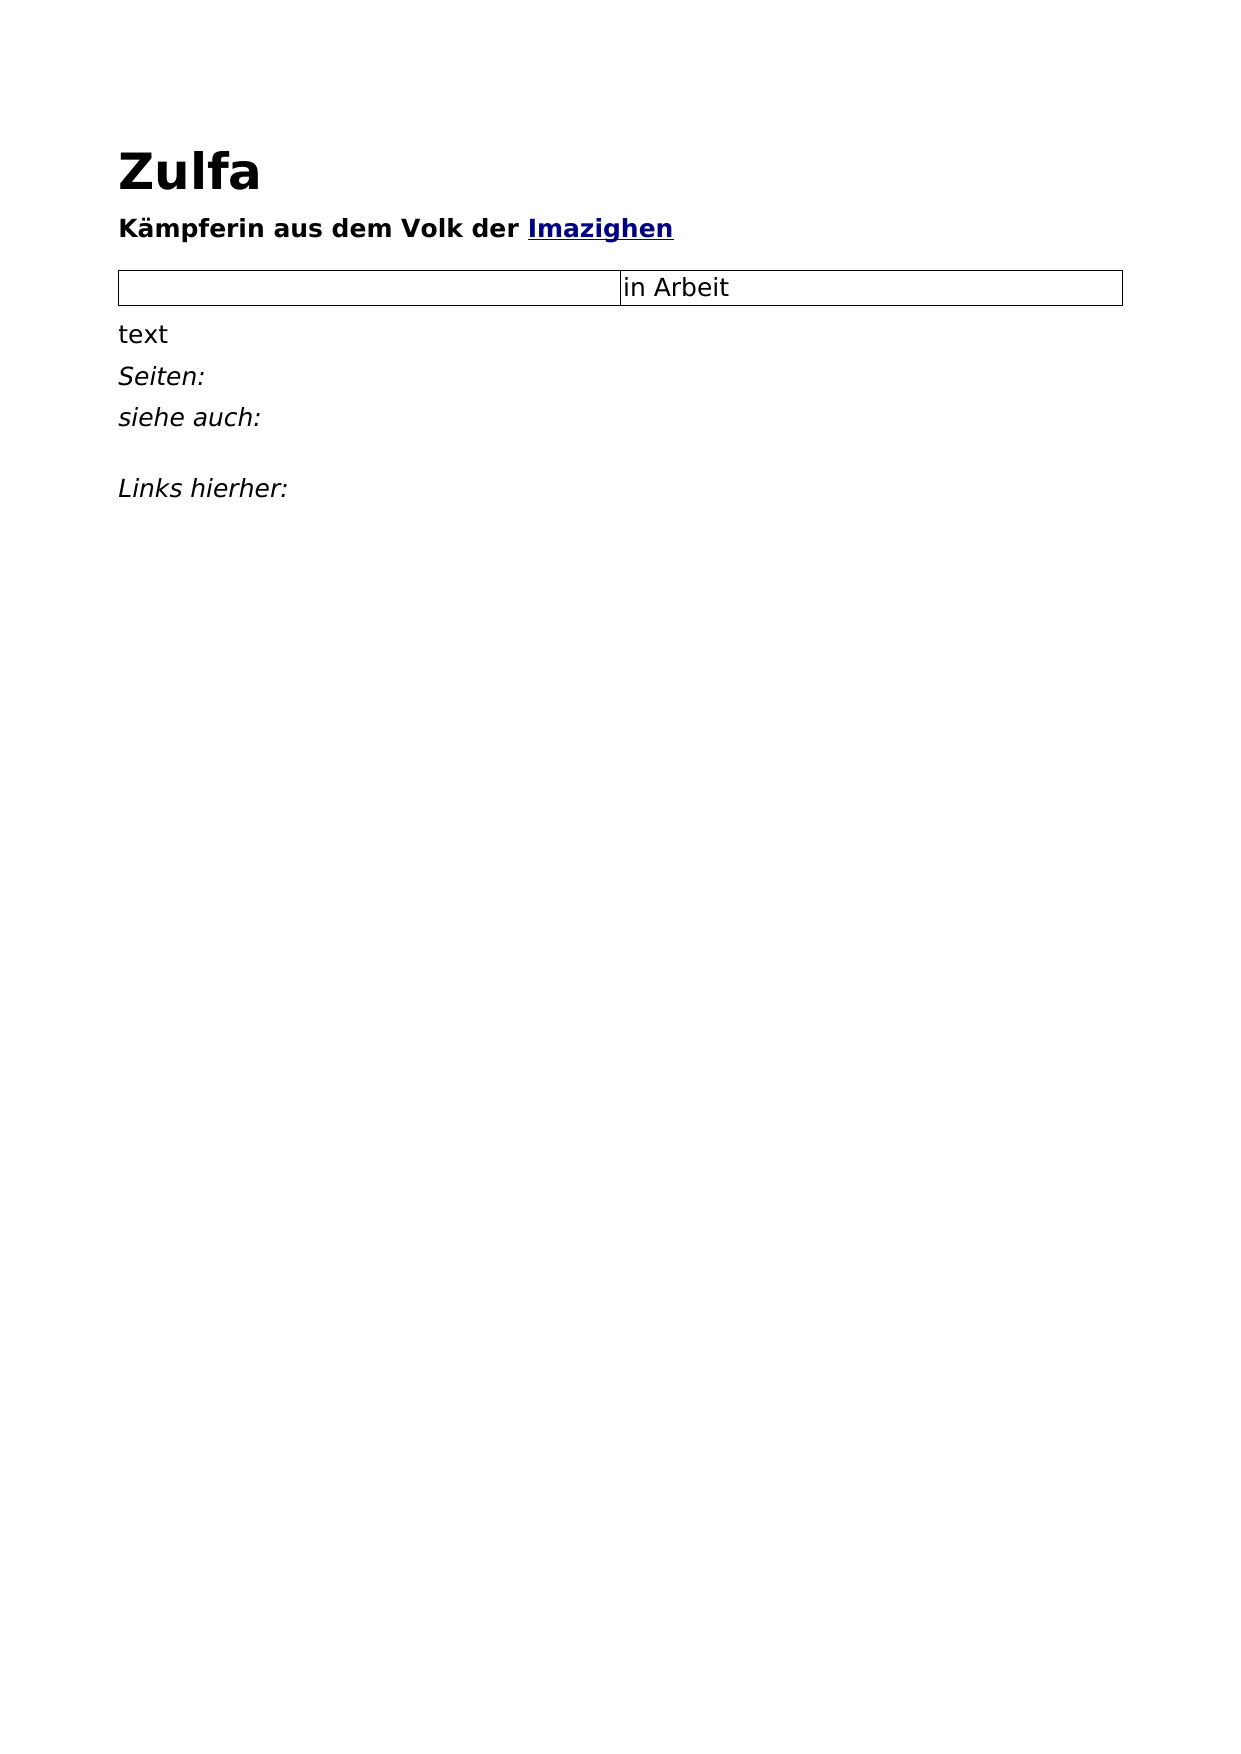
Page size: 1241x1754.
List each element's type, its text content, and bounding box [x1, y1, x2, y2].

text text [118, 320, 1122, 349]
table_header in Arbeit [621, 271, 1122, 305]
text Seiten: [118, 362, 1122, 391]
table_header [119, 271, 620, 305]
text Kämpferin aus dem Volk der Imazighen [118, 214, 1122, 243]
subtitle Zulfa [118, 143, 1122, 201]
text siehe auch: [118, 404, 1122, 462]
text Links hierher: [118, 474, 1122, 504]
